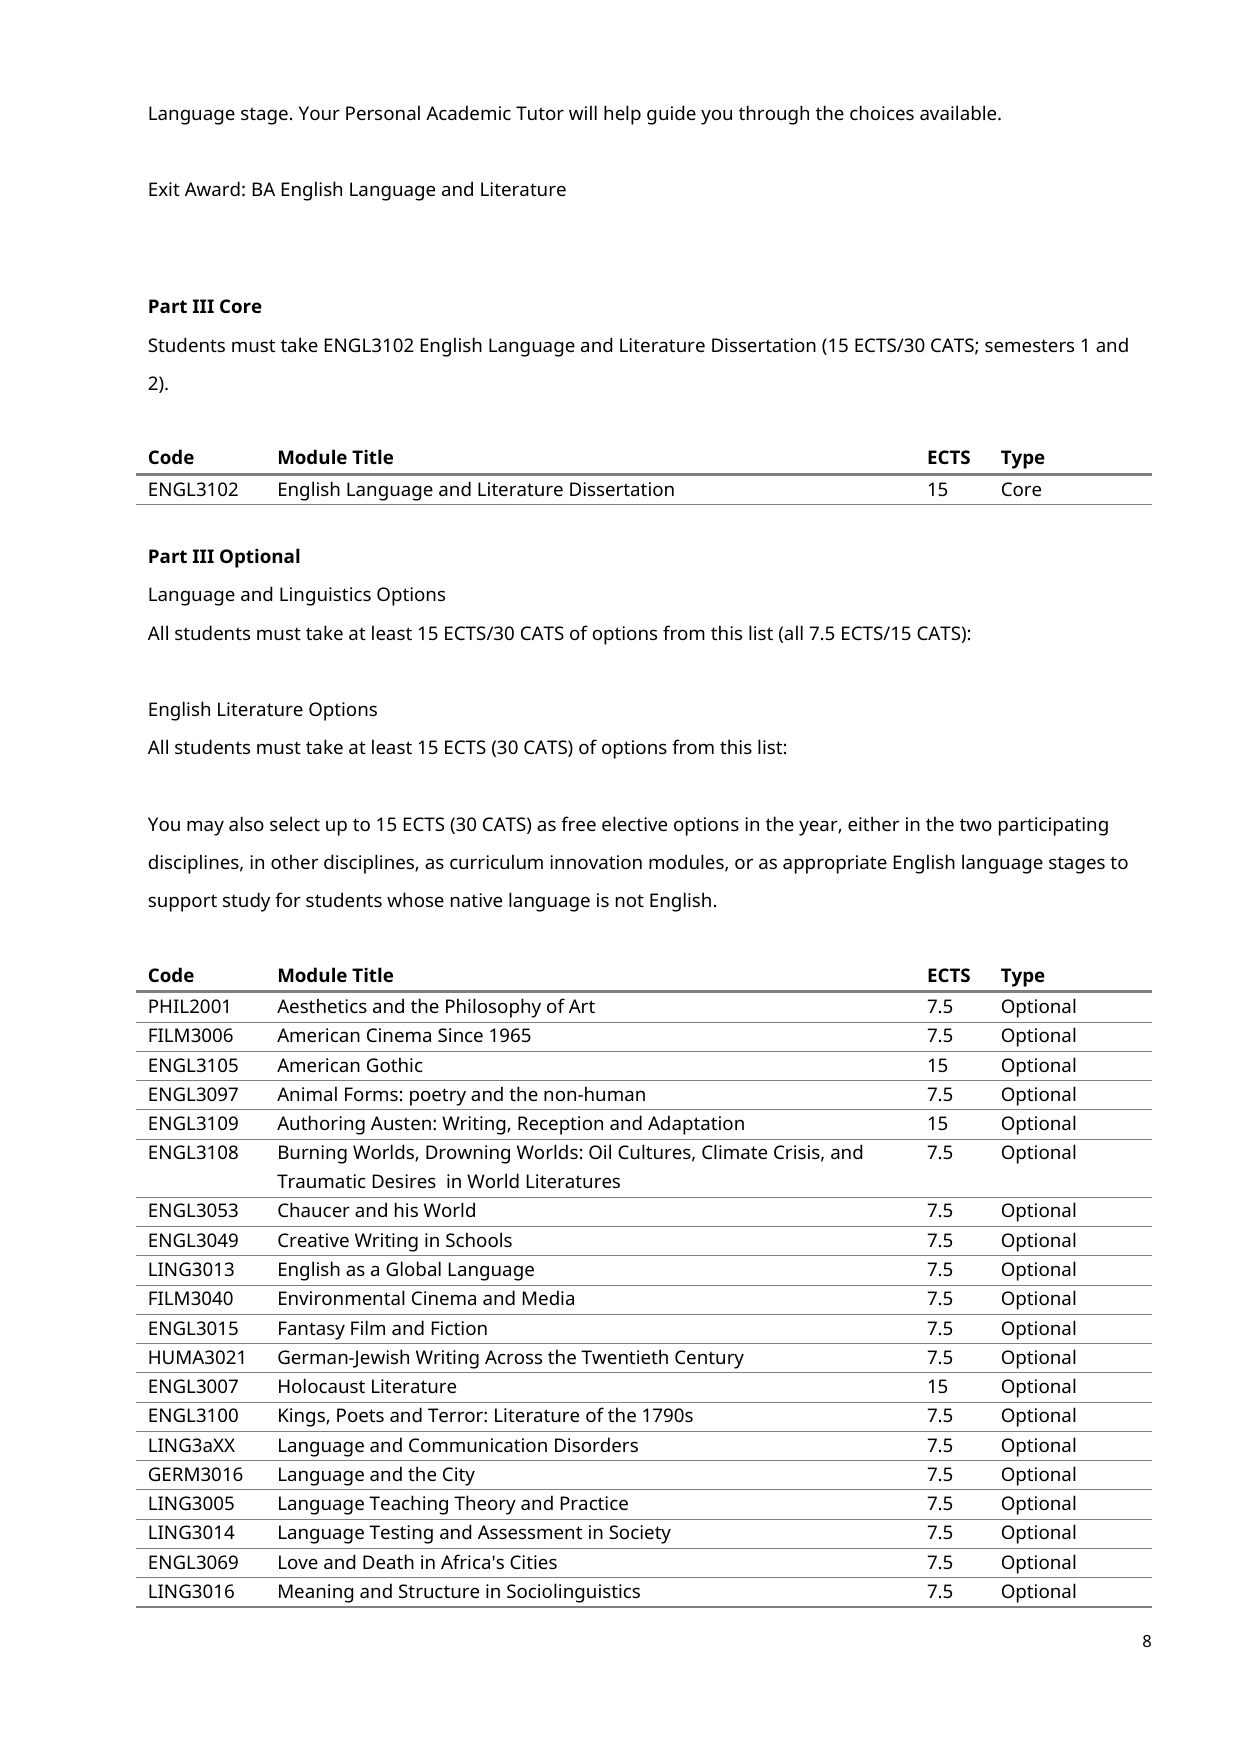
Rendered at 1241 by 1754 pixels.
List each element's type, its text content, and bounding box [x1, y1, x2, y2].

table_cell Optional [989, 1140, 1152, 1197]
table_cell Optional [989, 1052, 1152, 1080]
table_cell Optional [989, 1432, 1152, 1460]
table_cell Burning Worlds, Drowning Worlds: Oil Cultures, Climate Crisis, and Traumatic Desires in World Literatures [266, 1140, 916, 1197]
table_cell 15 [916, 1052, 989, 1080]
table_cell ENGL3049 [136, 1227, 266, 1255]
table_cell Fantasy Film and Fiction [266, 1315, 916, 1343]
table_cell Language stage. Your Personal Academic Tutor will help guide you through the choices available. Exit Award: BA English Language and Literature [136, 99, 1152, 255]
table_cell ENGL3069 [136, 1549, 266, 1577]
table_cell 15 [916, 476, 989, 504]
table_cell Chaucer and his World [266, 1198, 916, 1226]
table_cell GERM3016 [136, 1461, 266, 1489]
table_cell 15 [916, 1373, 989, 1402]
table_cell Optional [989, 1110, 1152, 1139]
table_cell 7.5 [916, 1198, 989, 1226]
table_cell Core [989, 476, 1152, 504]
table_cell Creative Writing in Schools [266, 1227, 916, 1255]
table_cell ENGL3053 [136, 1198, 266, 1226]
table_cell 7.5 [916, 1490, 989, 1519]
table_cell LING3016 [136, 1578, 266, 1606]
table_cell Type [989, 445, 1152, 473]
table_cell Holocaust Literature [266, 1373, 916, 1402]
table_cell Environmental Cinema and Media [266, 1286, 916, 1314]
table_cell PHIL2001 [136, 993, 266, 1022]
table_cell 7.5 [916, 1403, 989, 1431]
table_cell Love and Death in Africa's Cities [266, 1549, 916, 1577]
table_cell Optional [989, 1023, 1152, 1051]
table_cell 7.5 [916, 1461, 989, 1489]
table_cell American Gothic [266, 1052, 916, 1080]
table_cell 7.5 [916, 1520, 989, 1548]
table_cell Kings, Poets and Terror: Literature of the 1790s [266, 1403, 916, 1431]
table_cell ENGL3007 [136, 1373, 266, 1402]
table_cell Optional [989, 1315, 1152, 1343]
table_cell ENGL3102 [136, 476, 266, 504]
table_cell Language Testing and Assessment in Society [266, 1520, 916, 1548]
table_cell 7.5 [916, 1140, 989, 1197]
table_cell Code [136, 962, 266, 990]
table_cell LING3013 [136, 1256, 266, 1284]
table_cell Part III Core Students must take ENGL3102 English Language and Literature Dissertation (15 ECTS/30 CATS; semesters 1 and 2). [136, 255, 1152, 444]
table_cell ENGL3109 [136, 1110, 266, 1139]
table_cell ENGL3100 [136, 1403, 266, 1431]
table_cell German-Jewish Writing Across the Twentieth Century [266, 1344, 916, 1372]
table_cell 7.5 [916, 1081, 989, 1109]
table_cell English Language and Literature Dissertation [266, 476, 916, 504]
table_cell Optional [989, 1403, 1152, 1431]
table_cell Module Title [266, 962, 916, 990]
table_cell Module Title [266, 445, 916, 473]
table_cell 7.5 [916, 1286, 989, 1314]
table_cell Optional [989, 1344, 1152, 1372]
table_cell American Cinema Since 1965 [266, 1023, 916, 1051]
table_cell FILM3040 [136, 1286, 266, 1314]
table_cell Optional [989, 1373, 1152, 1402]
table_cell ECTS [916, 962, 989, 990]
table_cell Language Teaching Theory and Practice [266, 1490, 916, 1519]
table_cell Language and the City [266, 1461, 916, 1489]
table_cell ENGL3105 [136, 1052, 266, 1080]
table_cell ENGL3097 [136, 1081, 266, 1109]
table_cell Authoring Austen: Writing, Reception and Adaptation [266, 1110, 916, 1139]
table_cell 7.5 [916, 993, 989, 1022]
table_cell Optional [989, 1549, 1152, 1577]
table_cell Type [989, 962, 1152, 990]
table_cell HUMA3021 [136, 1344, 266, 1372]
table_cell Optional [989, 1227, 1152, 1255]
table_cell 7.5 [916, 1227, 989, 1255]
table_cell Optional [989, 1081, 1152, 1109]
table_cell Optional [989, 1198, 1152, 1226]
table_cell Part III Optional Language and Linguistics Options All students must take at least 15 ECTS/30 CATS of options from this list (all 7.5 ECTS/15 CATS): English Literature Options All students must take at least 15 ECTS (30 CATS) of options from this list: You may also select up to 15 ECTS (30 CATS) as free elective options in the year, either in the two participating disciplines, in other disciplines, as curriculum innovation modules, or as appropriate English language stages to support study for students whose native language is not English. [136, 505, 1152, 962]
table_cell 7.5 [916, 1344, 989, 1372]
table_cell Optional [989, 1286, 1152, 1314]
table_cell 7.5 [916, 1023, 989, 1051]
table_cell Optional [989, 993, 1152, 1022]
table_cell LING3014 [136, 1520, 266, 1548]
table_cell 15 [916, 1110, 989, 1139]
table_cell 7.5 [916, 1256, 989, 1284]
table_cell FILM3006 [136, 1023, 266, 1051]
table_cell 7.5 [916, 1432, 989, 1460]
table_cell 7.5 [916, 1315, 989, 1343]
table_cell ENGL3108 [136, 1140, 266, 1197]
table_cell LING3aXX [136, 1432, 266, 1460]
table_cell Optional [989, 1490, 1152, 1519]
table_cell Code [136, 445, 266, 473]
table_cell Optional [989, 1578, 1152, 1606]
table_cell 7.5 [916, 1549, 989, 1577]
table_cell ENGL3015 [136, 1315, 266, 1343]
table_cell Optional [989, 1461, 1152, 1489]
table_cell ECTS [916, 445, 989, 473]
table_cell Optional [989, 1520, 1152, 1548]
table_cell LING3005 [136, 1490, 266, 1519]
table_cell Meaning and Structure in Sociolinguistics [266, 1578, 916, 1606]
table_cell Language and Communication Disorders [266, 1432, 916, 1460]
table_cell 7.5 [916, 1578, 989, 1606]
table_cell Optional [989, 1256, 1152, 1284]
table_cell English as a Global Language [266, 1256, 916, 1284]
table_cell Animal Forms: poetry and the non-human [266, 1081, 916, 1109]
table_cell Aesthetics and the Philosophy of Art [266, 993, 916, 1022]
